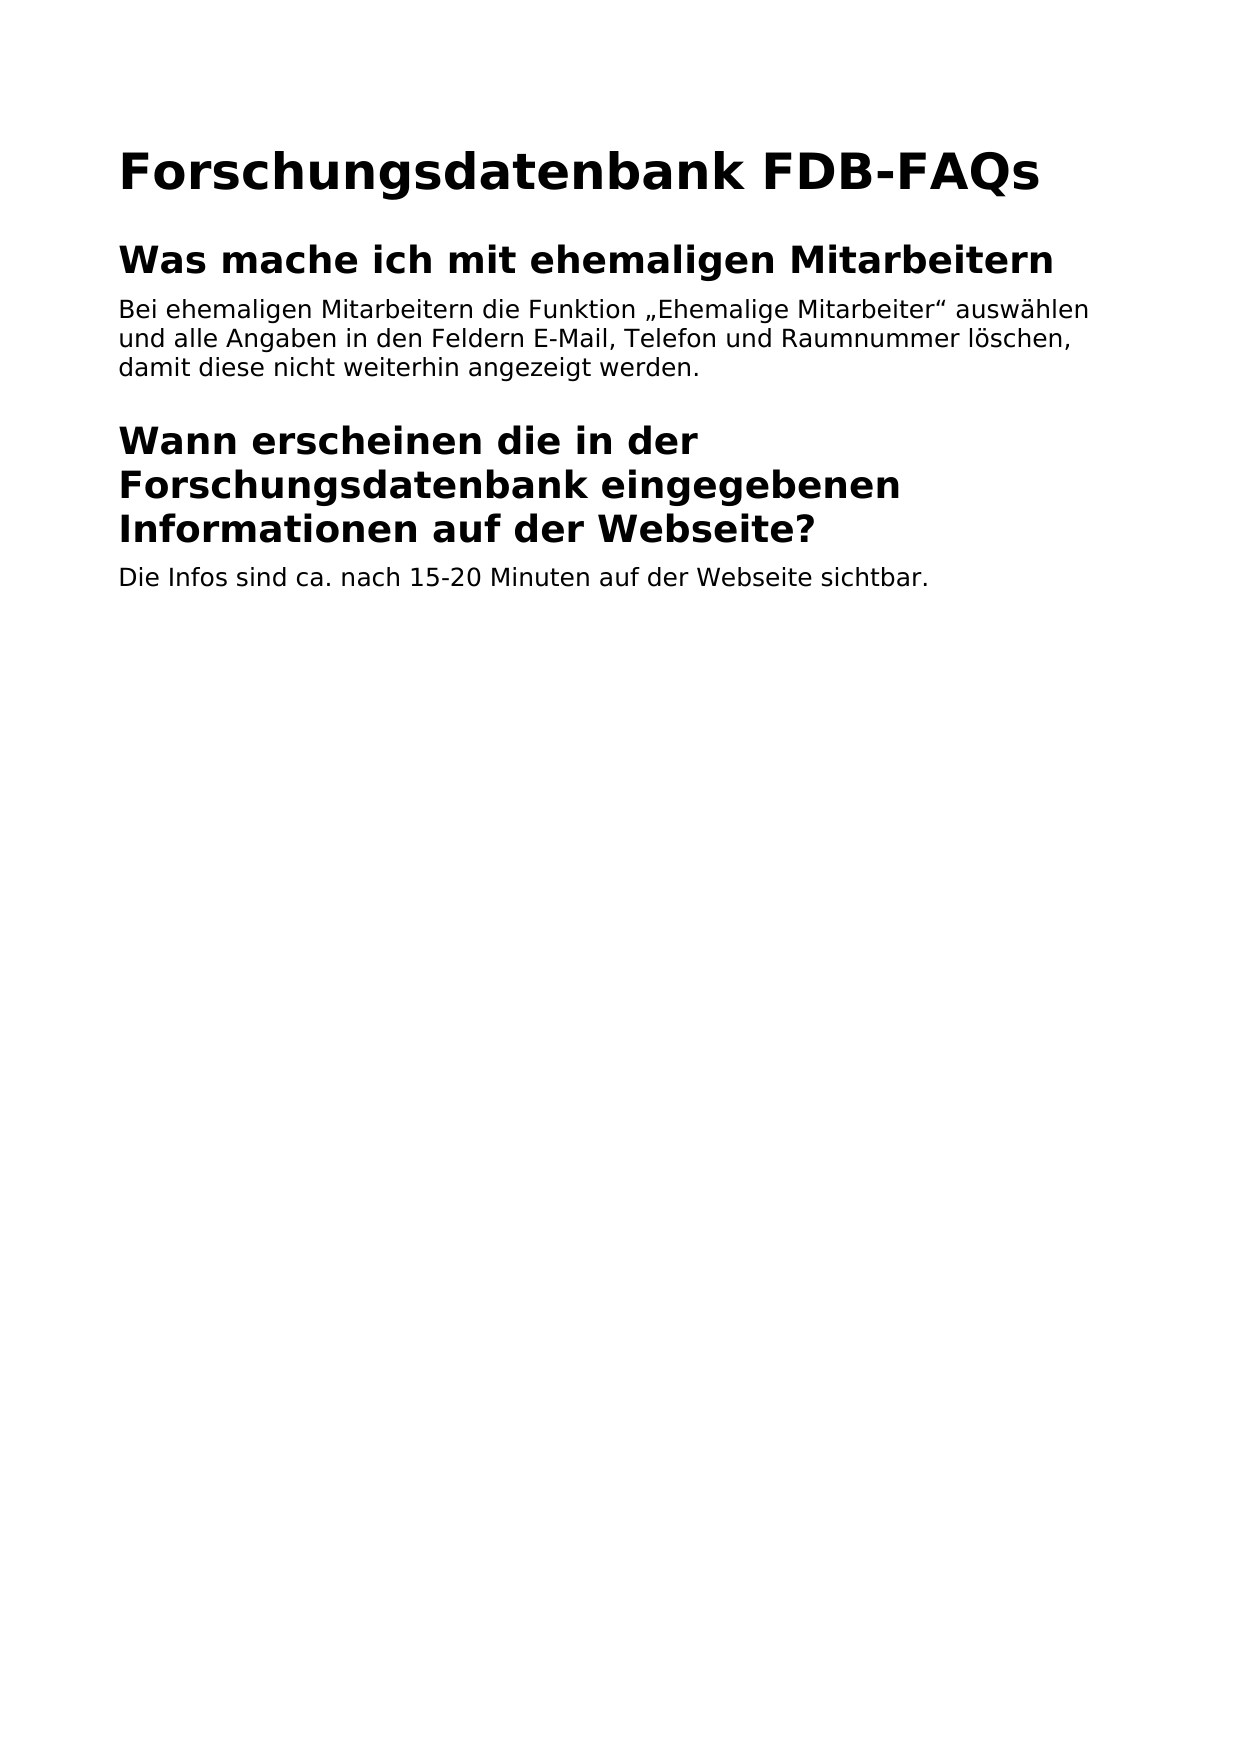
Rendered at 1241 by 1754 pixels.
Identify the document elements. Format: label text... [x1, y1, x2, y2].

text Die Infos sind ca. nach 15-20 Minuten auf der Webseite sichtbar. [118, 563, 1122, 593]
subtitle Forschungsdatenbank FDB-FAQs [118, 143, 1122, 201]
subtitle Wann erscheinen die in der Forschungsdatenbank eingegebenen Informationen auf der Webseite? [118, 420, 1122, 551]
subtitle Was mache ich mit ehemaligen Mitarbeitern [118, 239, 1122, 282]
text Bei ehemaligen Mitarbeitern die Funktion „Ehemalige Mitarbeiter“ auswählen und alle Angaben in den Feldern E-Mail, Telefon und Raumnummer löschen, damit diese nicht weiterhin angezeigt werden. [118, 295, 1122, 382]
